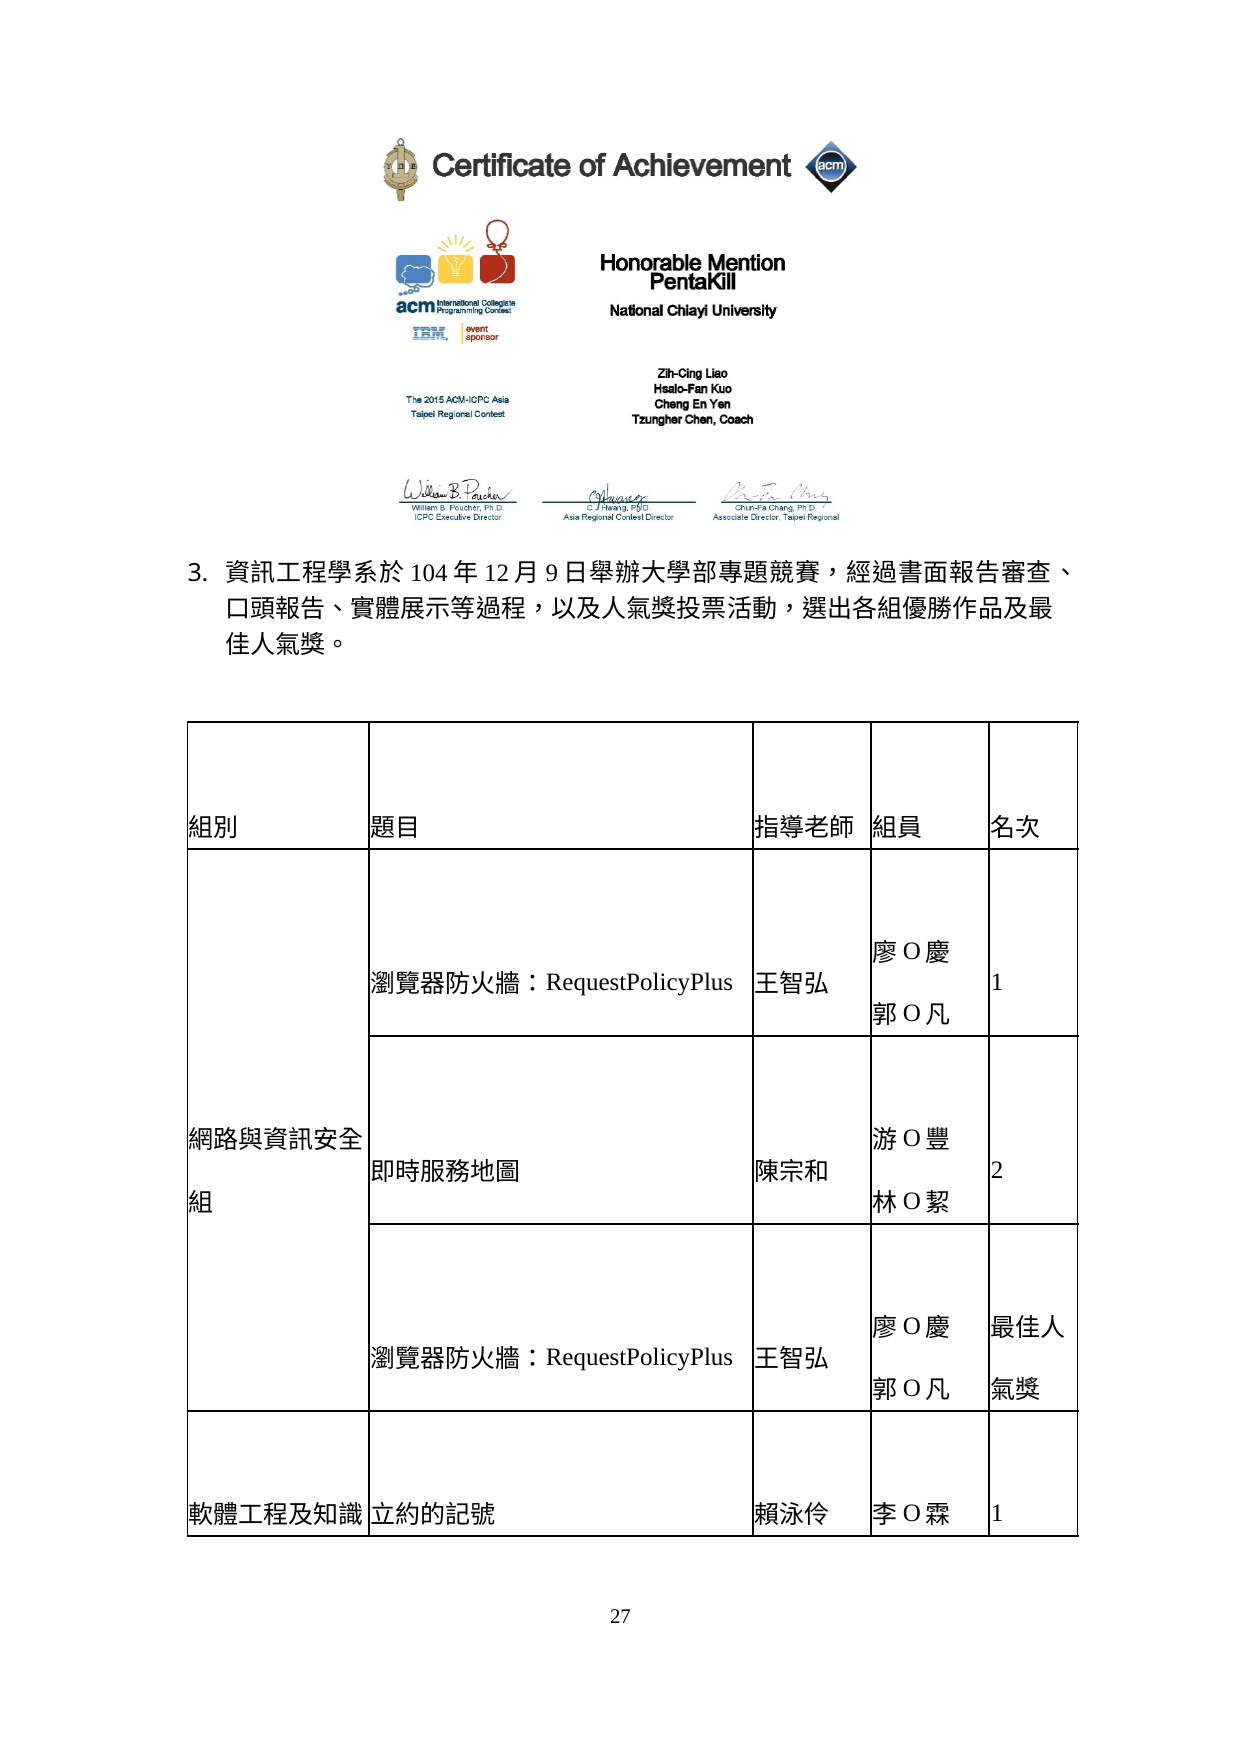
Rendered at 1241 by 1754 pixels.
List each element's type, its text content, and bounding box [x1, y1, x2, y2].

table_cell 立約的記號 [370, 1412, 752, 1535]
table_cell 游O豐 林O絜 [872, 1037, 988, 1223]
table_cell 廖O慶 郭O凡 [872, 850, 988, 1035]
table_cell 瀏覽器防火牆：RequestPolicyPlus [370, 1225, 752, 1410]
table_cell 瀏覽器防火牆：RequestPolicyPlus [370, 850, 752, 1035]
table_cell 王智弘 [754, 850, 870, 1035]
table_cell 2 [990, 1037, 1077, 1223]
list 資訊工程學系於104年12月9日舉辦大學部專題競賽，經過書面報告審查、口頭報告、實體展示等過程，以及人氣獎投票活動，選出各組優勝作品及最佳人氣獎。 [187, 552, 1053, 661]
table_header 組員 [872, 723, 988, 848]
table_cell 賴泳伶 [754, 1412, 870, 1535]
table_cell 陳宗和 [754, 1037, 870, 1223]
table_cell 1 [990, 850, 1077, 1035]
table_cell 網路與資訊安全組 [188, 850, 368, 1410]
table_cell 即時服務地圖 [370, 1037, 752, 1223]
table_header 組別 [188, 723, 368, 848]
table_cell 李O霖 [872, 1412, 988, 1535]
table_cell 軟體工程及知識 [188, 1412, 368, 1535]
table_cell 廖O慶 郭O凡 [872, 1225, 988, 1410]
table_header 指導老師 [754, 723, 870, 848]
table_cell 1 [990, 1412, 1077, 1535]
table_cell 最佳人氣獎 [990, 1225, 1077, 1410]
table_cell 王智弘 [754, 1225, 870, 1410]
table_header 題目 [370, 723, 752, 848]
table_header 名次 [990, 723, 1077, 848]
